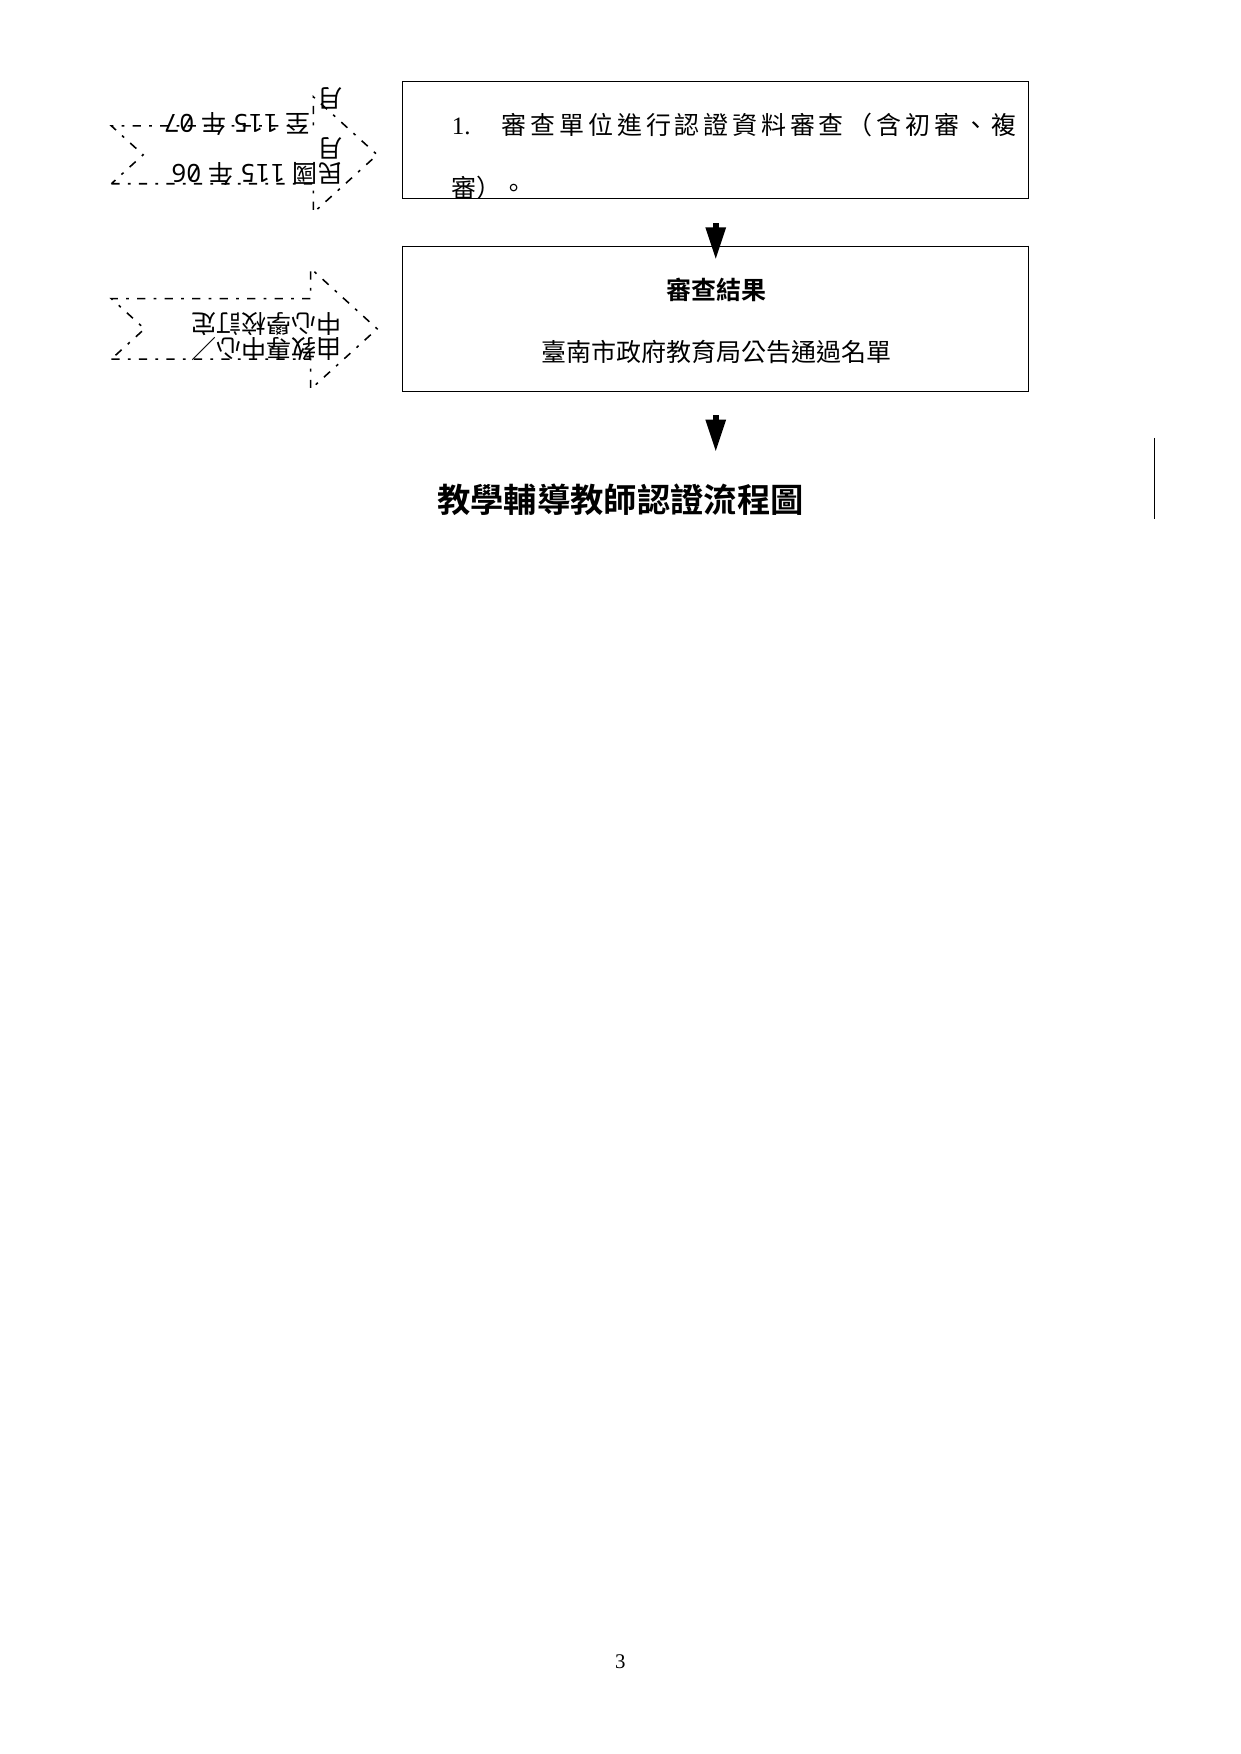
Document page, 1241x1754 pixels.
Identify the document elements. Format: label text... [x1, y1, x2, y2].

table_cell 教學輔導教師認證流程圖 [86, 438, 1154, 519]
table_cell [323, 97, 335, 101]
table_cell [1029, 246, 1154, 391]
table_cell [183, 116, 189, 125]
table_cell [403, 392, 1029, 438]
table_cell [403, 199, 1029, 246]
table_cell [1029, 81, 1154, 198]
table_cell [1029, 391, 1154, 438]
table_cell [86, 198, 403, 438]
table_cell [86, 81, 402, 198]
table_cell 審查結果 臺南市政府教育局公告通過名單 及核發教學輔導教師專業回饋人才證書 (教師至教專平臺填寫基本資料、認證字號等) [403, 247, 1028, 391]
table_cell 審查單位進行認證資料審查（含初審、複審）。 審查結果為「修正後複審」者得進行補件複審，「不通過」者得申復。 [403, 82, 1028, 198]
table_cell [1029, 198, 1154, 246]
table_cell [323, 103, 335, 107]
